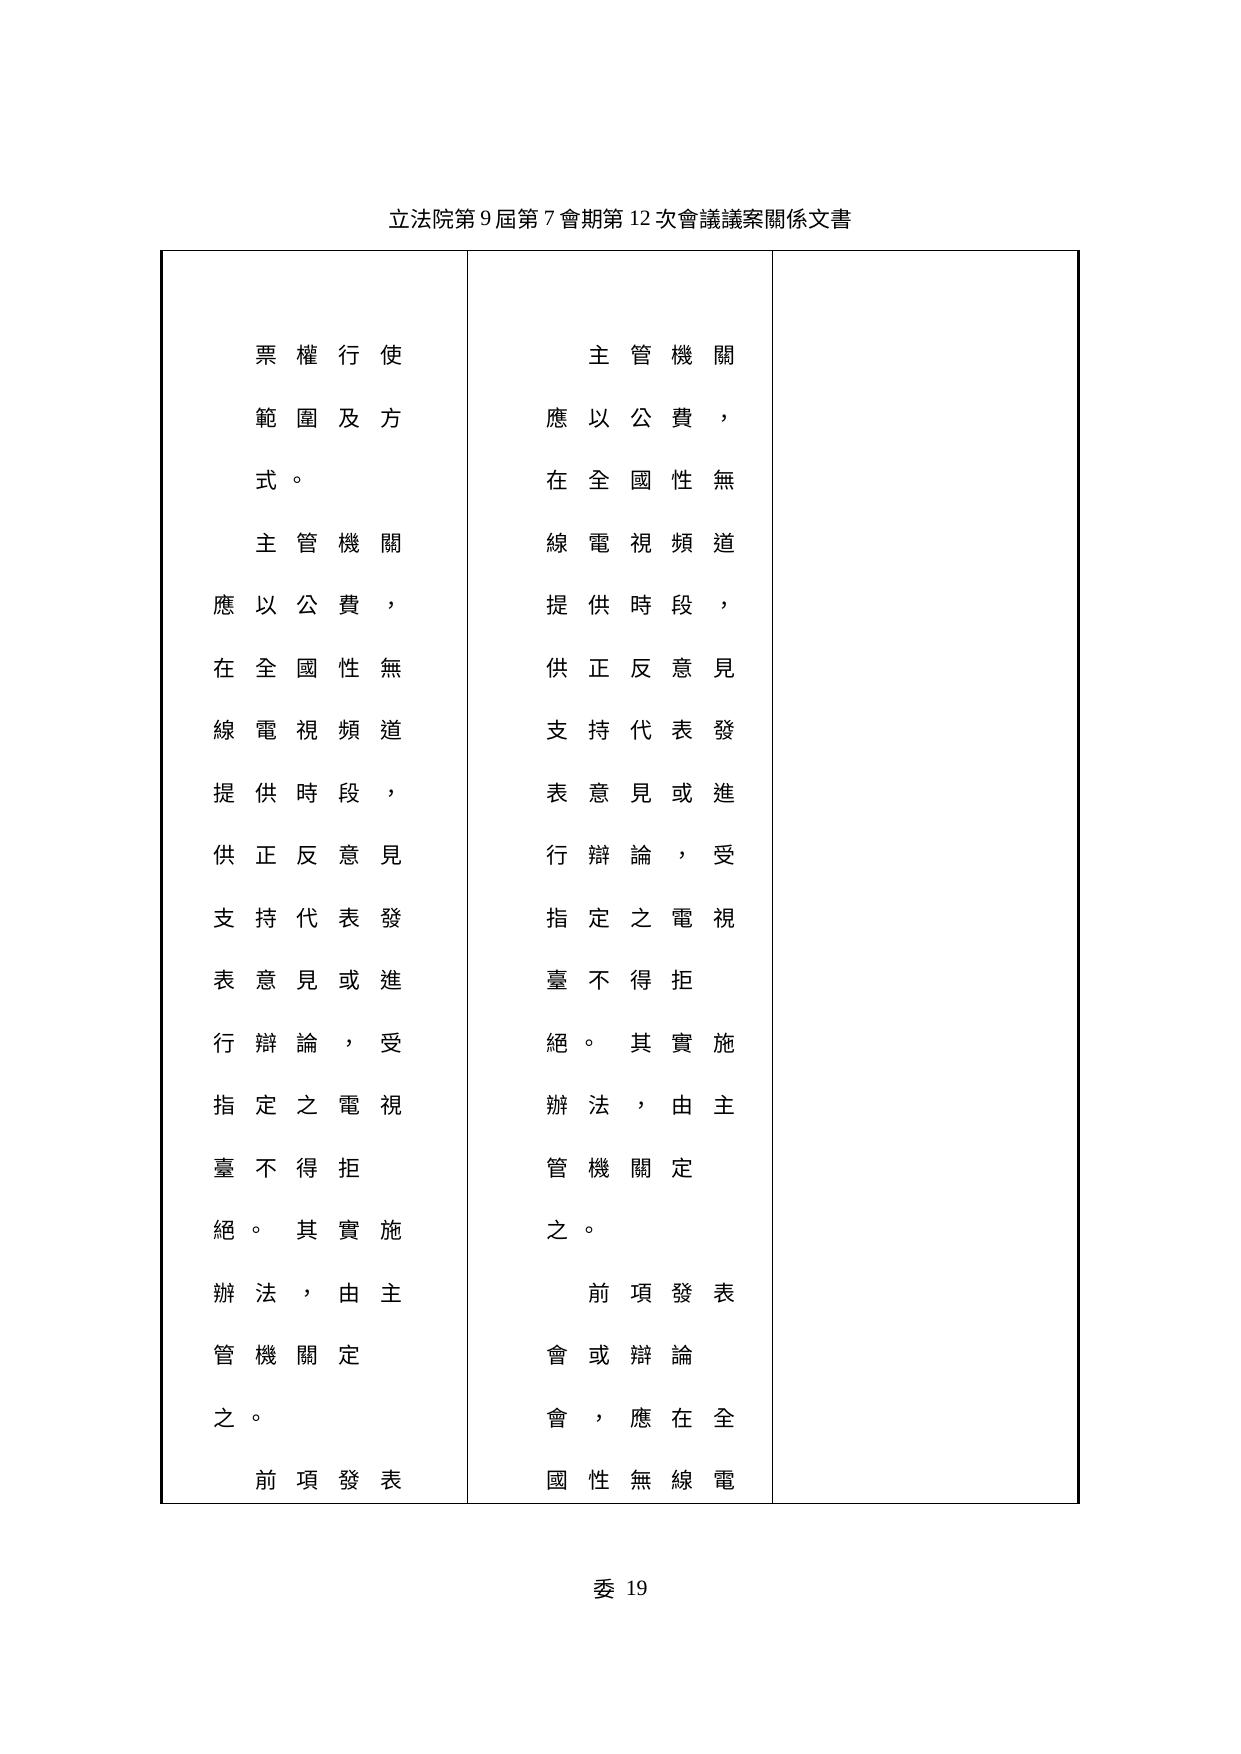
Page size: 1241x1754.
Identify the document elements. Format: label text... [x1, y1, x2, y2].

table_cell 主管機關應以公費，在全國性無線電視頻道提供時段，供正反意見支持代表發表意見或進行辯論，受指定之電視臺不得拒絕。其實施辦法，由主管機關定之。 前項發表會或辯論會，應在全國性無線電 [468, 251, 772, 1503]
table_cell 票權行使範圍及方式。 主管機關應以公費，在全國性無線電視頻道提供時段，供正反意見支持代表發表意見或進行辯論，受指定之電視臺不得拒絕。其實施辦法，由主管機關定之。 前項發表 [163, 251, 467, 1503]
table_cell [773, 251, 1077, 1503]
